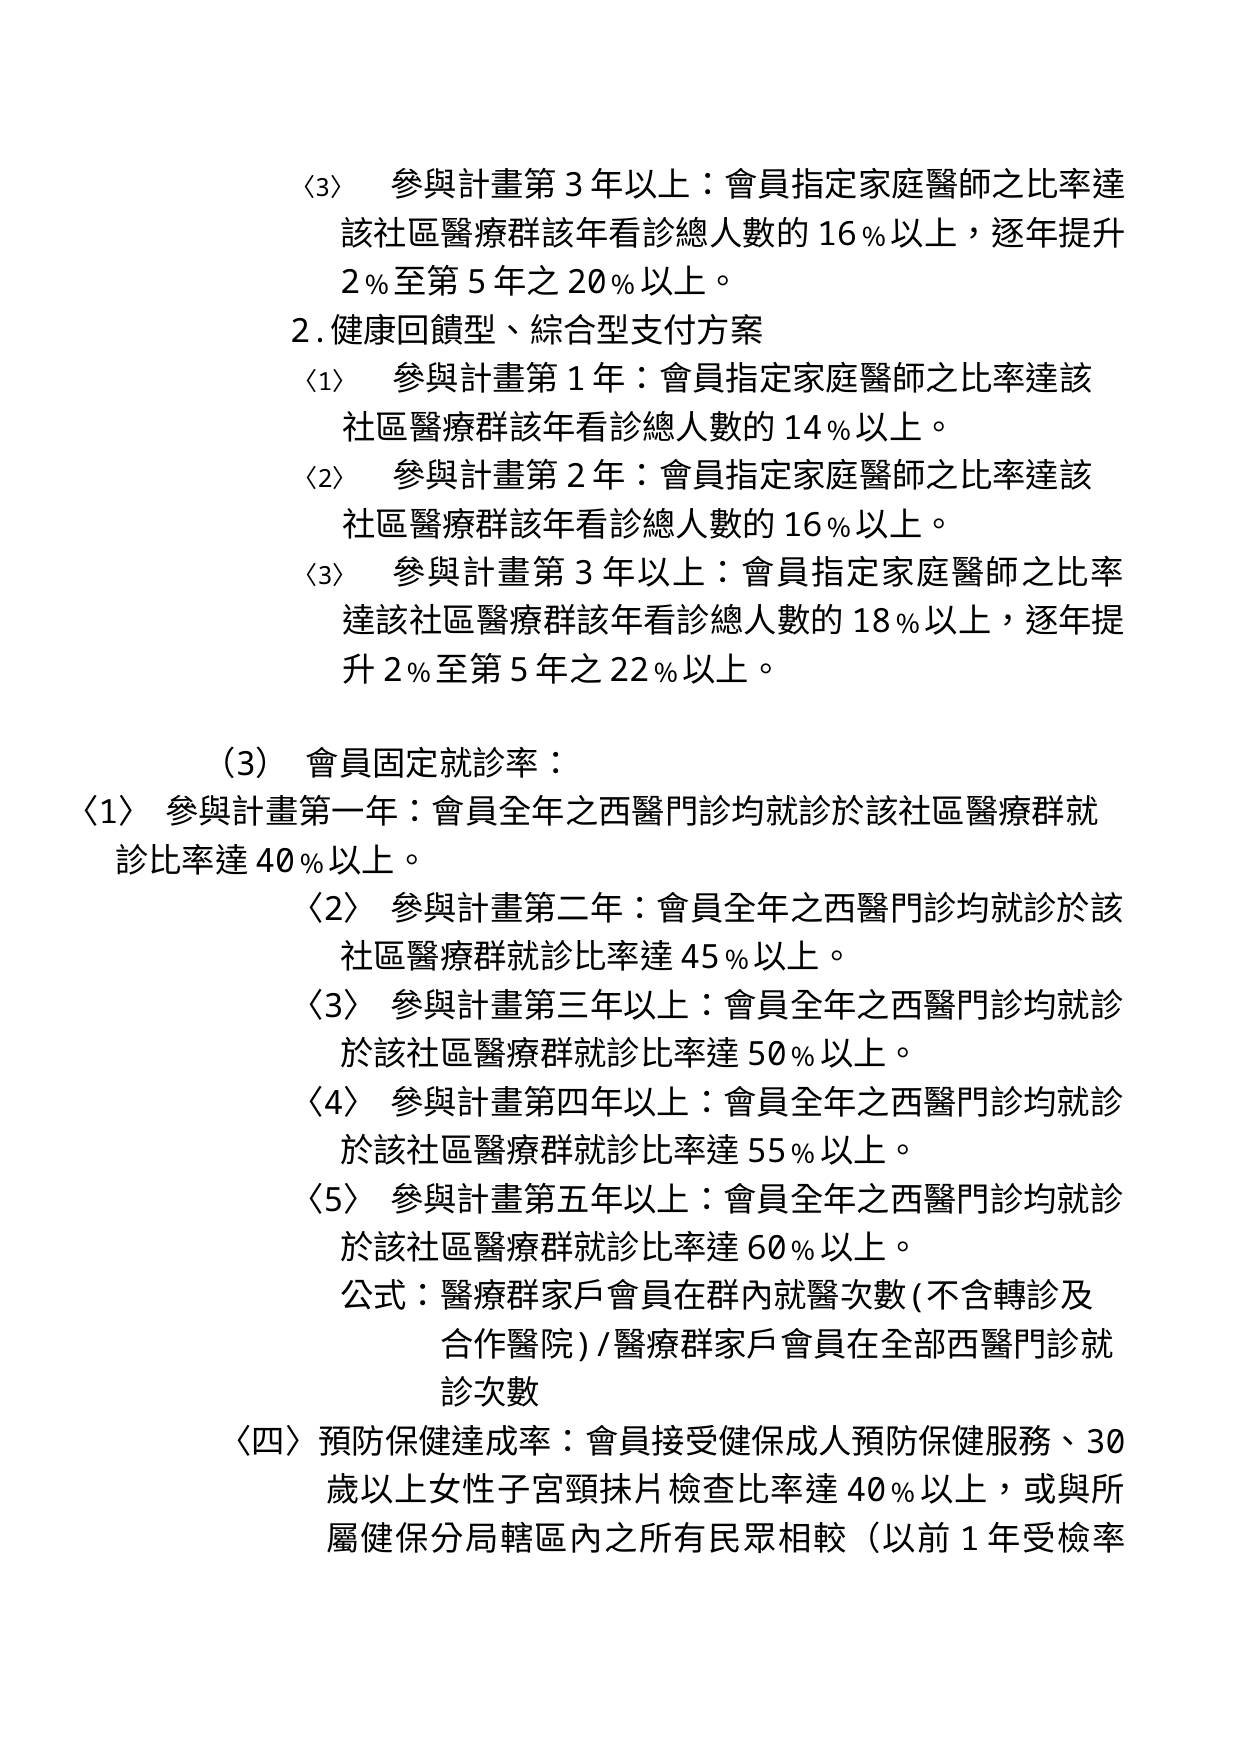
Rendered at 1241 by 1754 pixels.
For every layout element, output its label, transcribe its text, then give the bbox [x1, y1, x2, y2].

list 參與計畫第一年：會員全年之西醫門診均就診於該社區醫療群就診比率達40﹪以上。 [65, 785, 1125, 882]
list 參與計畫第2年：會員指定家庭醫師之比率達該社區醫療群該年看診總人數的16﹪以上。 [292, 449, 1125, 546]
list 會員固定就診率： [202, 736, 1125, 785]
list 參與計畫第四年以上：會員全年之西醫門診均就診於該社區醫療群就診比率達55﹪以上。 [290, 1076, 1125, 1172]
list 參與計畫第五年以上：會員全年之西醫門診均就診於該社區醫療群就診比率達60﹪以上。 [290, 1172, 1125, 1269]
text 2.健康回饋型、綜合型支付方案 [290, 303, 1125, 352]
list 參與計畫第二年：會員全年之西醫門診均就診於該社區醫療群就診比率達45﹪以上。 [290, 882, 1125, 979]
list 參與計畫第3年以上：會員指定家庭醫師之比率達該社區醫療群該年看診總人數的16﹪以上，逐年提升2﹪至第5年之20﹪以上。 [290, 158, 1125, 303]
text 〈四〉預防保健達成率：會員接受健保成人預防保健服務、30歲以上女性子宮頸抺片檢查比率達40﹪以上，或與所屬健保分局轄區內之所有民眾相較（以前1年受檢率 [218, 1414, 1125, 1560]
list 參與計畫第1年：會員指定家庭醫師之比率達該社區醫療群該年看診總人數的14﹪以上。 [292, 352, 1125, 449]
text 公式：醫療群家戶會員在群內就醫次數(不含轉診及合作醫院)/醫療群家戶會員在全部西醫門診就診次數 [340, 1269, 1125, 1414]
list 參與計畫第三年以上：會員全年之西醫門診均就診於該社區醫療群就診比率達50﹪以上。 [290, 979, 1125, 1076]
list 參與計畫第3年以上：會員指定家庭醫師之比率達該社區醫療群該年看診總人數的18﹪以上，逐年提升2﹪至第5年之22﹪以上。 [292, 546, 1125, 691]
